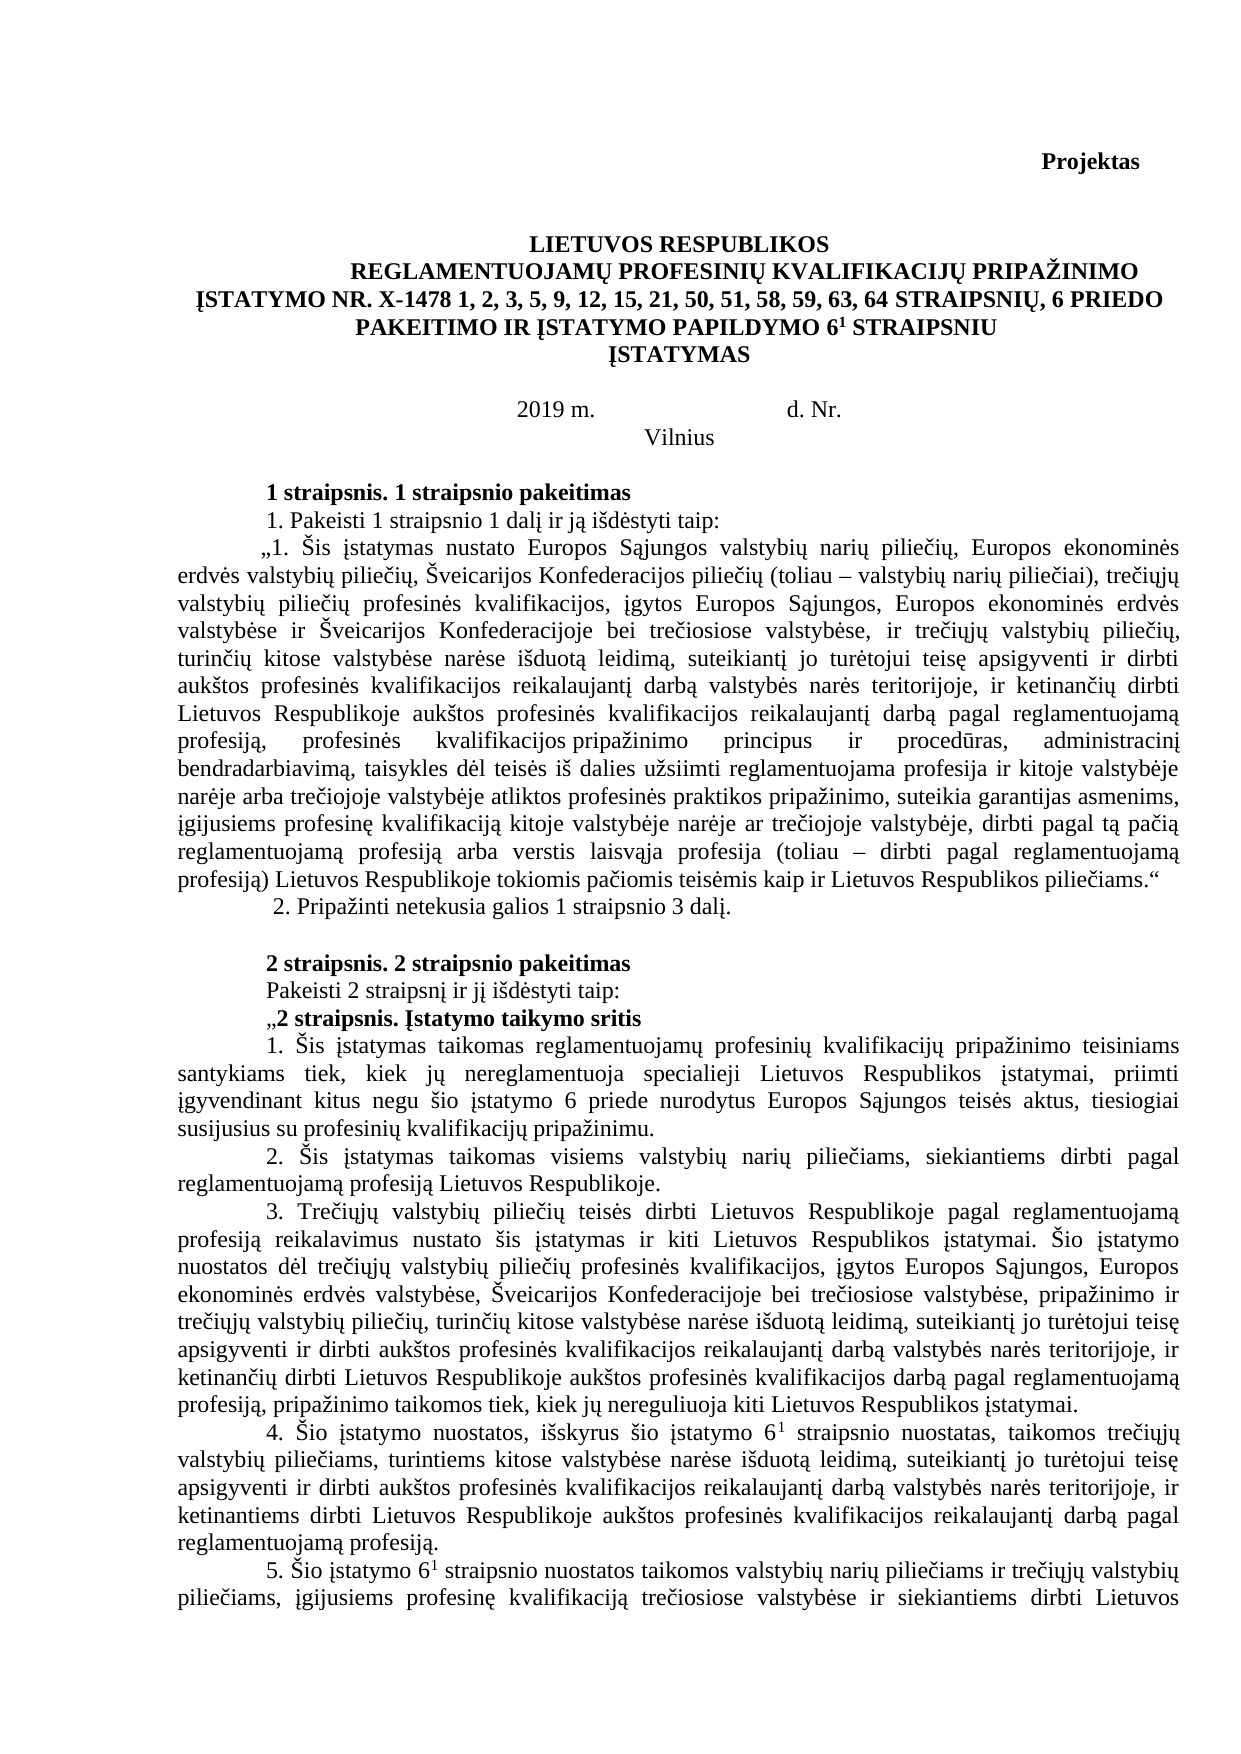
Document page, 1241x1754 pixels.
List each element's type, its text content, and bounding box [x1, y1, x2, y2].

text LIETUVOS RESPUBLIKOS [177, 230, 1181, 257]
text 1. Pakeisti 1 straipsnio 1 dalį ir ją išdėstyti taip: [177, 506, 1181, 533]
text 2. Šis įstatymas taikomas visiems valstybių narių piliečiams, siekiantiems dirbti pagal reglamentuojamą profesiją Lietuvos Respublikoje. [177, 1142, 1181, 1197]
text 4. Šio įstatymo nuostatos, išskyrus šio įstatymo 61 straipsnio nuostatas, taikomos trečiųjų valstybių piliečiams, turintiems kitose valstybėse narėse išduotą leidimą, suteikiantį jo turėtojui teisę apsigyventi ir dirbti aukštos profesinės kvalifikacijos reikalaujantį darbą valstybės narės teritorijoje, ir ketinantiems dirbti Lietuvos Respublikoje aukštos profesinės kvalifikacijos reikalaujantį darbą pagal reglamentuojamą profesiją. [177, 1418, 1181, 1556]
text 1. Šis įstatymas taikomas reglamentuojamų profesinių kvalifikacijų pripažinimo teisiniams santykiams tiek, kiek jų nereglamentuoja specialieji Lietuvos Respublikos įstatymai, priimti įgyvendinant kitus negu šio įstatymo 6 priede nurodytus Europos Sąjungos teisės aktus, tiesiogiai susijusius su profesinių kvalifikacijų pripažinimu. [177, 1031, 1181, 1142]
text 2 straipsnis. 2 straipsnio pakeitimas [177, 948, 1181, 976]
text 3. Trečiųjų valstybių piliečių teisės dirbti Lietuvos Respublikoje pagal reglamentuojamą profesiją reikalavimus nustato šis įstatymas ir kiti Lietuvos Respublikos įstatymai. Šio įstatymo nuostatos dėl trečiųjų valstybių piliečių profesinės kvalifikacijos, įgytos Europos Sąjungos, Europos ekonominės erdvės valstybėse, Šveicarijos Konfederacijoje bei trečiosiose valstybėse, pripažinimo ir trečiųjų valstybių piliečių, turinčių kitose valstybėse narėse išduotą leidimą, suteikiantį jo turėtojui teisę apsigyventi ir dirbti aukštos profesinės kvalifikacijos reikalaujantį darbą valstybės narės teritorijoje, ir ketinančių dirbti Lietuvos Respublikoje aukštos profesinės kvalifikacijos darbą pagal reglamentuojamą profesiją, pripažinimo taikomos tiek, kiek jų nereguliuoja kiti Lietuvos Respublikos įstatymai. [177, 1197, 1181, 1418]
text Projektas [177, 147, 1181, 174]
text REGLAMENTUOJAMŲ PROFESINIŲ KVALIFIKACIJŲ PRIPAŽINIMO ĮSTATYMO NR. X-1478 1, 2, 3, 5, 9, 12, 15, 21, 50, 51, 58, 59, 63, 64 STRAIPSNIŲ, 6 PRIEDO PAKEITIMO IR ĮSTATYMO PAPILDYMO 61 STRAIPSNIU [177, 257, 1181, 340]
text 1 straipsnis. 1 straipsnio pakeitimas [177, 478, 1181, 506]
text Pakeisti 2 straipsnį ir jį išdėstyti taip: [266, 976, 1181, 1004]
text 2. Pripažinti netekusia galios 1 straipsnio 3 dalį. [177, 892, 1181, 920]
text 5. Šio įstatymo 61 straipsnio nuostatos taikomos valstybių narių piliečiams ir trečiųjų valstybių piliečiams, įgijusiems profesinę kvalifikaciją trečiosiose valstybėse ir siekiantiems dirbti Lietuvos [177, 1556, 1181, 1611]
text „1. Šis įstatymas nustato Europos Sąjungos valstybių narių piliečių, Europos ekonominės erdvės valstybių piliečių, Šveicarijos Konfederacijos piliečių (toliau – valstybių narių piliečiai), trečiųjų valstybių piliečių profesinės kvalifikacijos, įgytos Europos Sąjungos, Europos ekonominės erdvės valstybėse ir Šveicarijos Konfederacijoje bei trečiosiose valstybėse, ir trečiųjų valstybių piliečių, turinčių kitose valstybėse narėse išduotą leidimą, suteikiantį jo turėtojui teisę apsigyventi ir dirbti aukštos profesinės kvalifikacijos reikalaujantį darbą valstybės narės teritorijoje, ir ketinančių dirbti Lietuvos Respublikoje aukštos profesinės kvalifikacijos reikalaujantį darbą pagal reglamentuojamą profesiją, profesinės kvalifikacijos pripažinimo principus ir procedūras, administracinį bendradarbiavimą, taisykles dėl teisės iš dalies užsiimti reglamentuojama profesija ir kitoje valstybėje narėje arba trečiojoje valstybėje atliktos profesinės praktikos pripažinimo, suteikia garantijas asmenims, įgijusiems profesinę kvalifikaciją kitoje valstybėje narėje ar trečiojoje valstybėje, dirbti pagal tą pačią reglamentuojamą profesiją arba verstis laisvąja profesija (toliau – dirbti pagal reglamentuojamą profesiją) Lietuvos Respublikoje tokiomis pačiomis teisėmis kaip ir Lietuvos Respublikos piliečiams.“ [177, 533, 1181, 892]
text ĮSTATYMAS [177, 340, 1181, 368]
text Vilnius [177, 423, 1181, 451]
text „2 straipsnis. Įstatymo taikymo sritis [266, 1004, 1181, 1031]
text 2019 m. d. Nr. [177, 395, 1181, 423]
